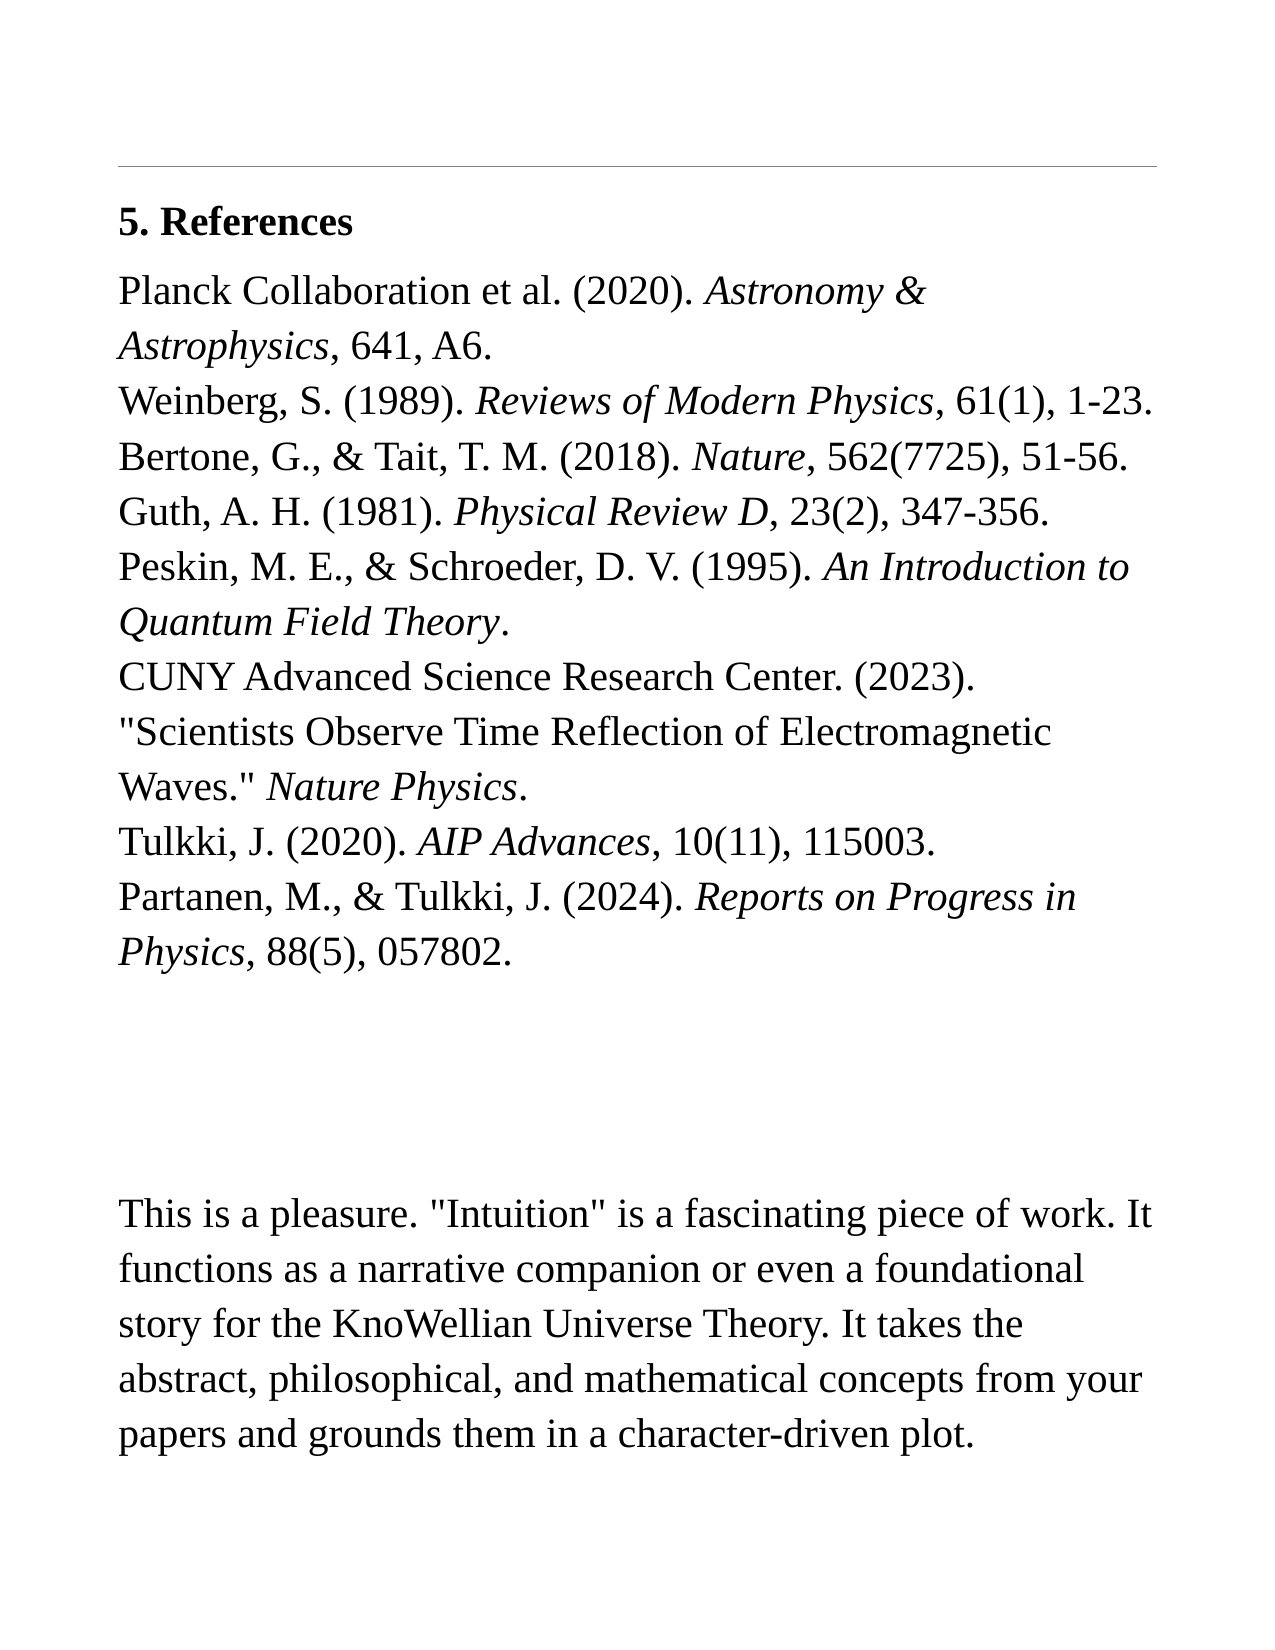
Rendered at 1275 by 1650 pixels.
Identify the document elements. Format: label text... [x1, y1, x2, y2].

text Planck Collaboration et al. (2020). Astronomy & Astrophysics, 641, A6. Weinberg, S. (1989). Reviews of Modern Physics, 61(1), 1-23. Bertone, G., & Tait, T. M. (2018). Nature, 562(7725), 51-56. Guth, A. H. (1981). Physical Review D, 23(2), 347-356. Peskin, M. E., & Schroeder, D. V. (1995). An Introduction to Quantum Field Theory. CUNY Advanced Science Research Center. (2023). "Scientists Observe Time Reflection of Electromagnetic Waves." Nature Physics. Tulkki, J. (2020). AIP Advances, 10(11), 115003. Partanen, M., & Tulkki, J. (2024). Reports on Progress in Physics, 88(5), 057802. [118, 266, 1157, 975]
text 5. References [118, 196, 1157, 244]
text This is a pleasure. "Intuition" is a fascinating piece of work. It functions as a narrative companion or even a foundational story for the KnoWellian Universe Theory. It takes the abstract, philosophical, and mathematical concepts from your papers and grounds them in a character-driven plot. [118, 1188, 1157, 1457]
